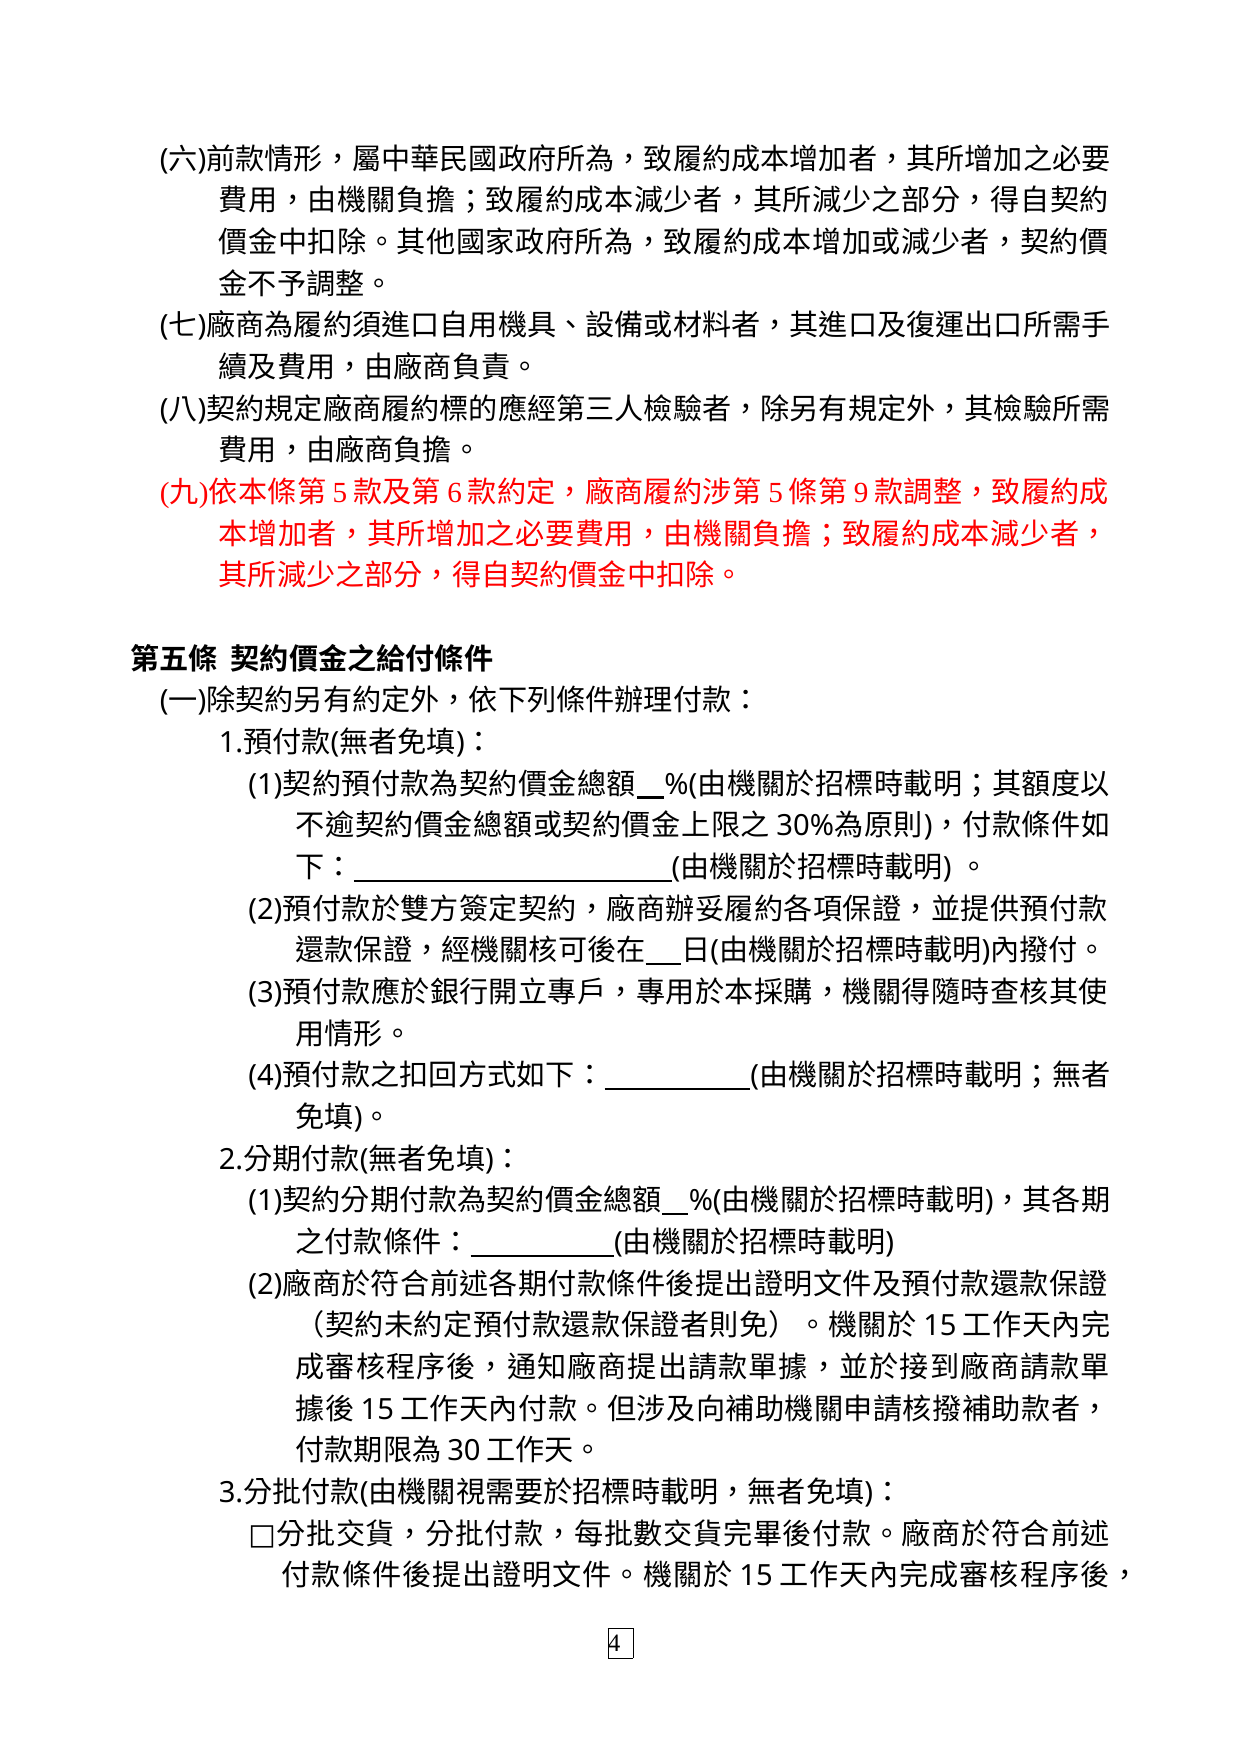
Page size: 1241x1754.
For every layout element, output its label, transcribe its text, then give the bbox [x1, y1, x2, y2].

text (七)廠商為履約須進口自用機具、設備或材料者，其進口及復運出口所需手續及費用，由廠商負責。 [159, 302, 1110, 386]
text (九)依本條第5款及第6款約定，廠商履約涉第5條第9款調整，致履約成本增加者，其所增加之必要費用，由機關負擔；致履約成本減少者，其所減少之部分，得自契約價金中扣除。 [159, 469, 1110, 594]
text (六)前款情形，屬中華民國政府所為，致履約成本增加者，其所增加之必要費用，由機關負擔；致履約成本減少者，其所減少之部分，得自契約價金中扣除。其他國家政府所為，致履約成本增加或減少者，契約價金不予調整。 [159, 136, 1110, 302]
text (一)除契約另有約定外，依下列條件辦理付款： [159, 677, 1110, 719]
text 1.預付款(無者免填)： [218, 719, 1104, 761]
text (1)契約預付款為契約價金總額 %(由機關於招標時載明；其額度以不逾契約價金總額或契約價金上限之30%為原則)，付款條件如下： (由機關於招標時載明) 。 [248, 761, 1110, 886]
text 第五條 契約價金之給付條件 [130, 636, 1110, 677]
text (3)預付款應於銀行開立專戶，專用於本採購，機關得隨時查核其使用情形。 [248, 969, 1110, 1052]
text (4)預付款之扣回方式如下： (由機關於招標時載明；無者免填)。 [248, 1052, 1110, 1136]
text 3.分批付款(由機關視需要於招標時載明，無者免填)： [218, 1469, 1104, 1511]
text (2)廠商於符合前述各期付款條件後提出證明文件及預付款還款保證（契約未約定預付款還款保證者則免）。機關於15工作天內完成審核程序後，通知廠商提出請款單據，並於接到廠商請款單據後15工作天內付款。但涉及向補助機關申請核撥補助款者，付款期限為30工作天。 [248, 1261, 1110, 1469]
text (2)預付款於雙方簽定契約，廠商辦妥履約各項保證，並提供預付款還款保證，經機關核可後在 日(由機關於招標時載明)內撥付。 [248, 886, 1110, 969]
text 2.分期付款(無者免填)： [218, 1136, 1104, 1177]
text □分批交貨，分批付款，每批數交貨完畢後付款。廠商於符合前述付款條件後提出證明文件。機關於15工作天內完成審核程序後，通知廠商提出請款單據，並於接到廠商請款單據後15工作天內付款。但涉及向補助機關申請核撥補助款者，付款期限為30工作天。 [248, 1511, 1110, 1594]
text (1)契約分期付款為契約價金總額 %(由機關於招標時載明)，其各期之付款條件： (由機關於招標時載明) [248, 1177, 1110, 1261]
text (八)契約規定廠商履約標的應經第三人檢驗者，除另有規定外，其檢驗所需費用，由廠商負擔。 [159, 386, 1110, 469]
